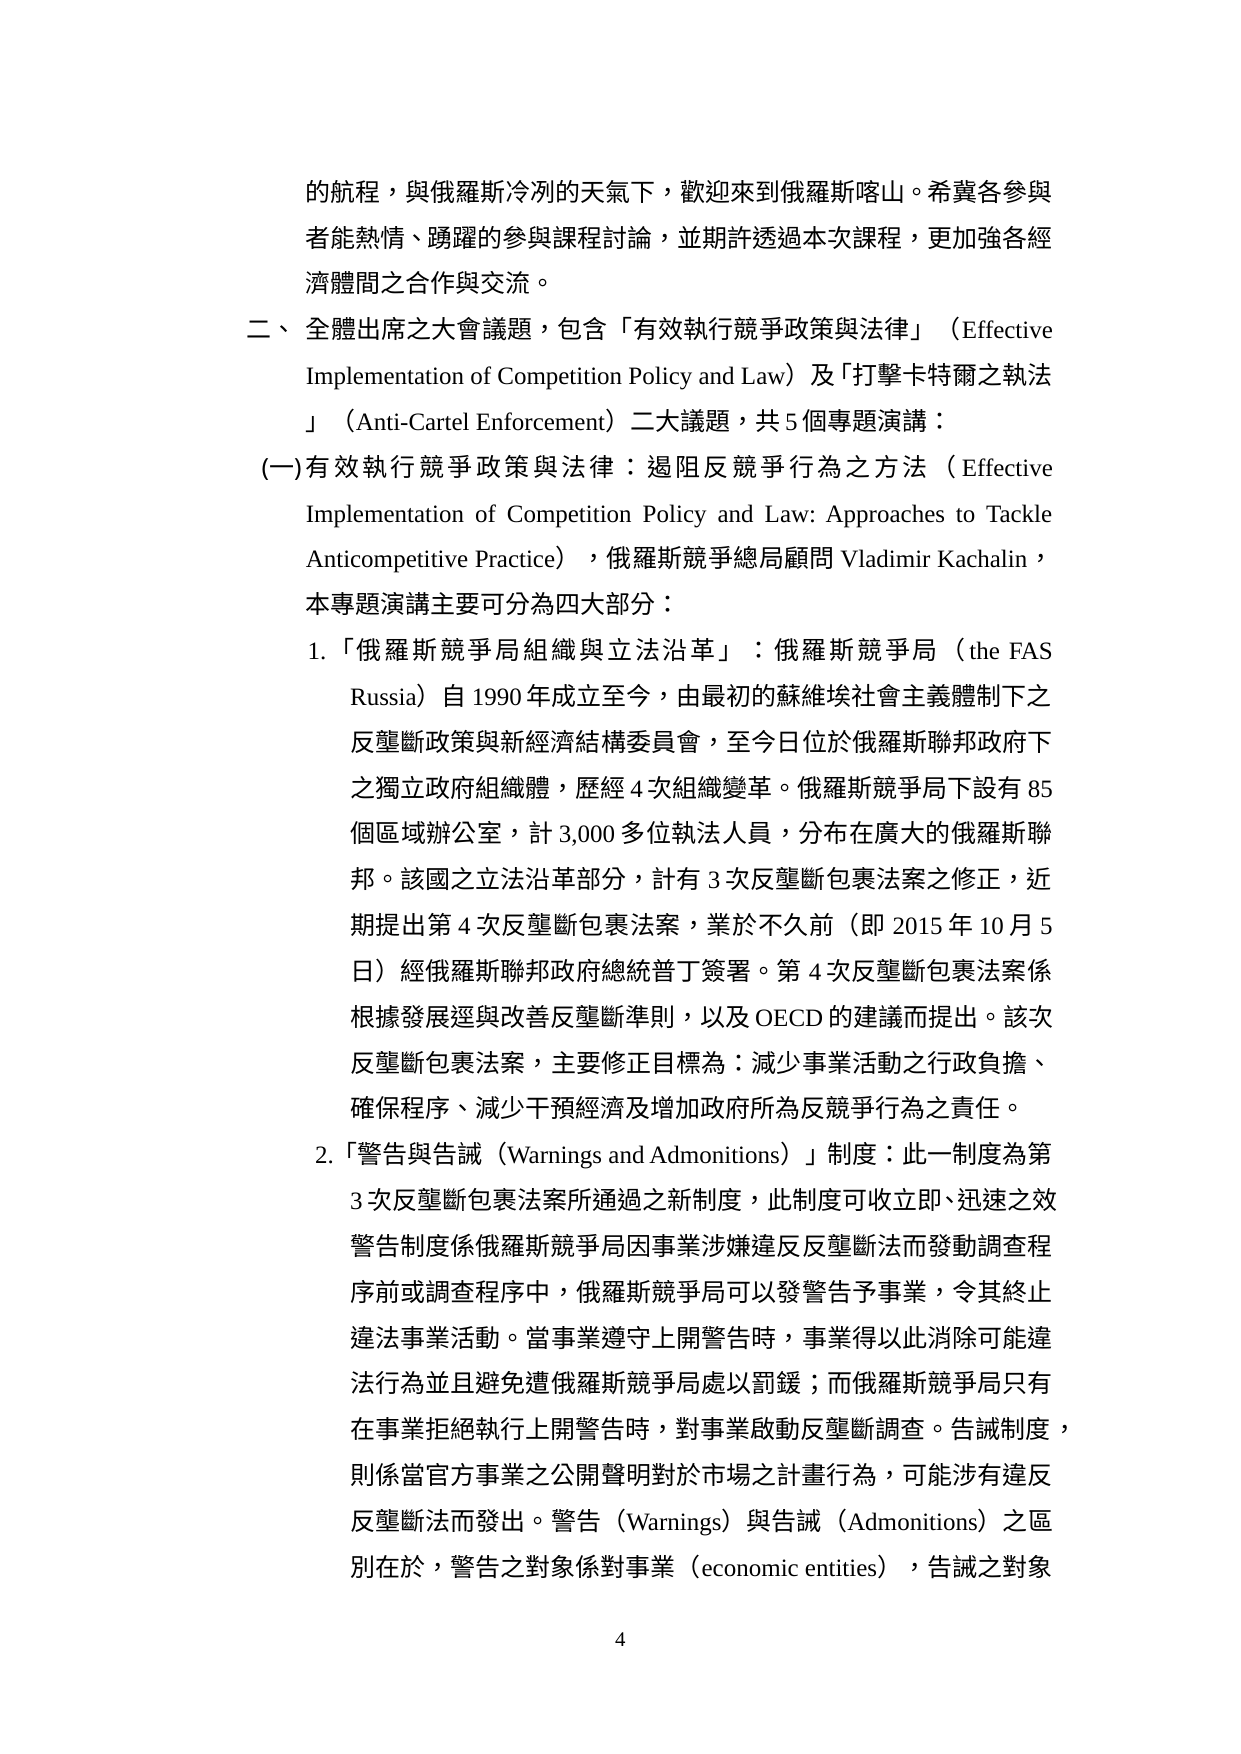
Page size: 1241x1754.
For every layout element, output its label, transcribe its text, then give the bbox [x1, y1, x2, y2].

list 有效執行競爭政策與法律：遏阻反競爭行為之方法（Effective Implementation of Competition Policy and Law: Approaches to Tackle Anticompetitive Practice），俄羅斯競爭總局顧問Vladimir Kachalin，本專題演講主要可分為四大部分： [261, 439, 1053, 623]
list 的航程，與俄羅斯冷冽的天氣下，歡迎來到俄羅斯喀山。希冀各參與者能熱情、踴躍的參與課程討論，並期許透過本次課程，更加強各經濟體間之合作與交流。 [247, 164, 1053, 302]
text 1.「俄羅斯競爭局組織與立法沿革」：俄羅斯競爭局（the FAS Russia）自1990年成立至今，由最初的蘇維埃社會主義體制下之反壟斷政策與新經濟結構委員會，至今日位於俄羅斯聯邦政府下之獨立政府組織體，歷經4次組織變革。俄羅斯競爭局下設有85個區域辦公室，計3,000多位執法人員，分布在廣大的俄羅斯聯邦。該國之立法沿革部分，計有3次反壟斷包裹法案之修正，近期提出第4次反壟斷包裹法案，業於不久前（即2015年10月5日）經俄羅斯聯邦政府總統普丁簽署。第4次反壟斷包裹法案係根據發展逕與改善反壟斷準則，以及OECD的建議而提出。該次反壟斷包裹法案，主要修正目標為：減少事業活動之行政負擔、確保程序、減少干預經濟及增加政府所為反競爭行為之責任。 [307, 623, 1053, 1127]
list 全體出席之大會議題，包含「有效執行競爭政策與法律」（Effective Implementation of Competition Policy and Law）及「打擊卡特爾之執法」（Anti-Cartel Enforcement）二大議題，共5個專題演講： [247, 302, 1053, 439]
text 2.「警告與告誡（Warnings and Admonitions）」制度：此一制度為第3次反壟斷包裹法案所通過之新制度，此制度可收立即、迅速之效。警告制度係俄羅斯競爭局因事業涉嫌違反反壟斷法而發動調查程序前或調查程序中，俄羅斯競爭局可以發警告予事業，令其終止違法事業活動。當事業遵守上開警告時，事業得以此消除可能違法行為並且避免遭俄羅斯競爭局處以罰鍰；而俄羅斯競爭局只有在事業拒絕執行上開警告時，對事業啟動反壟斷調查。告誡制度，則係當官方事業之公開聲明對於市場之計畫行為，可能涉有違反反壟斷法而發出。警告（Warnings）與告誡（Admonitions）之區別在於，警告之對象係對事業（economic entities），告誡之對象係對官方事業（officials of economic entities）。警告與告誡制度自施行迄今已大量運用，事業自律遵守，成效良好，經行政救濟程序之案件大幅減少。 [315, 1127, 1053, 1585]
